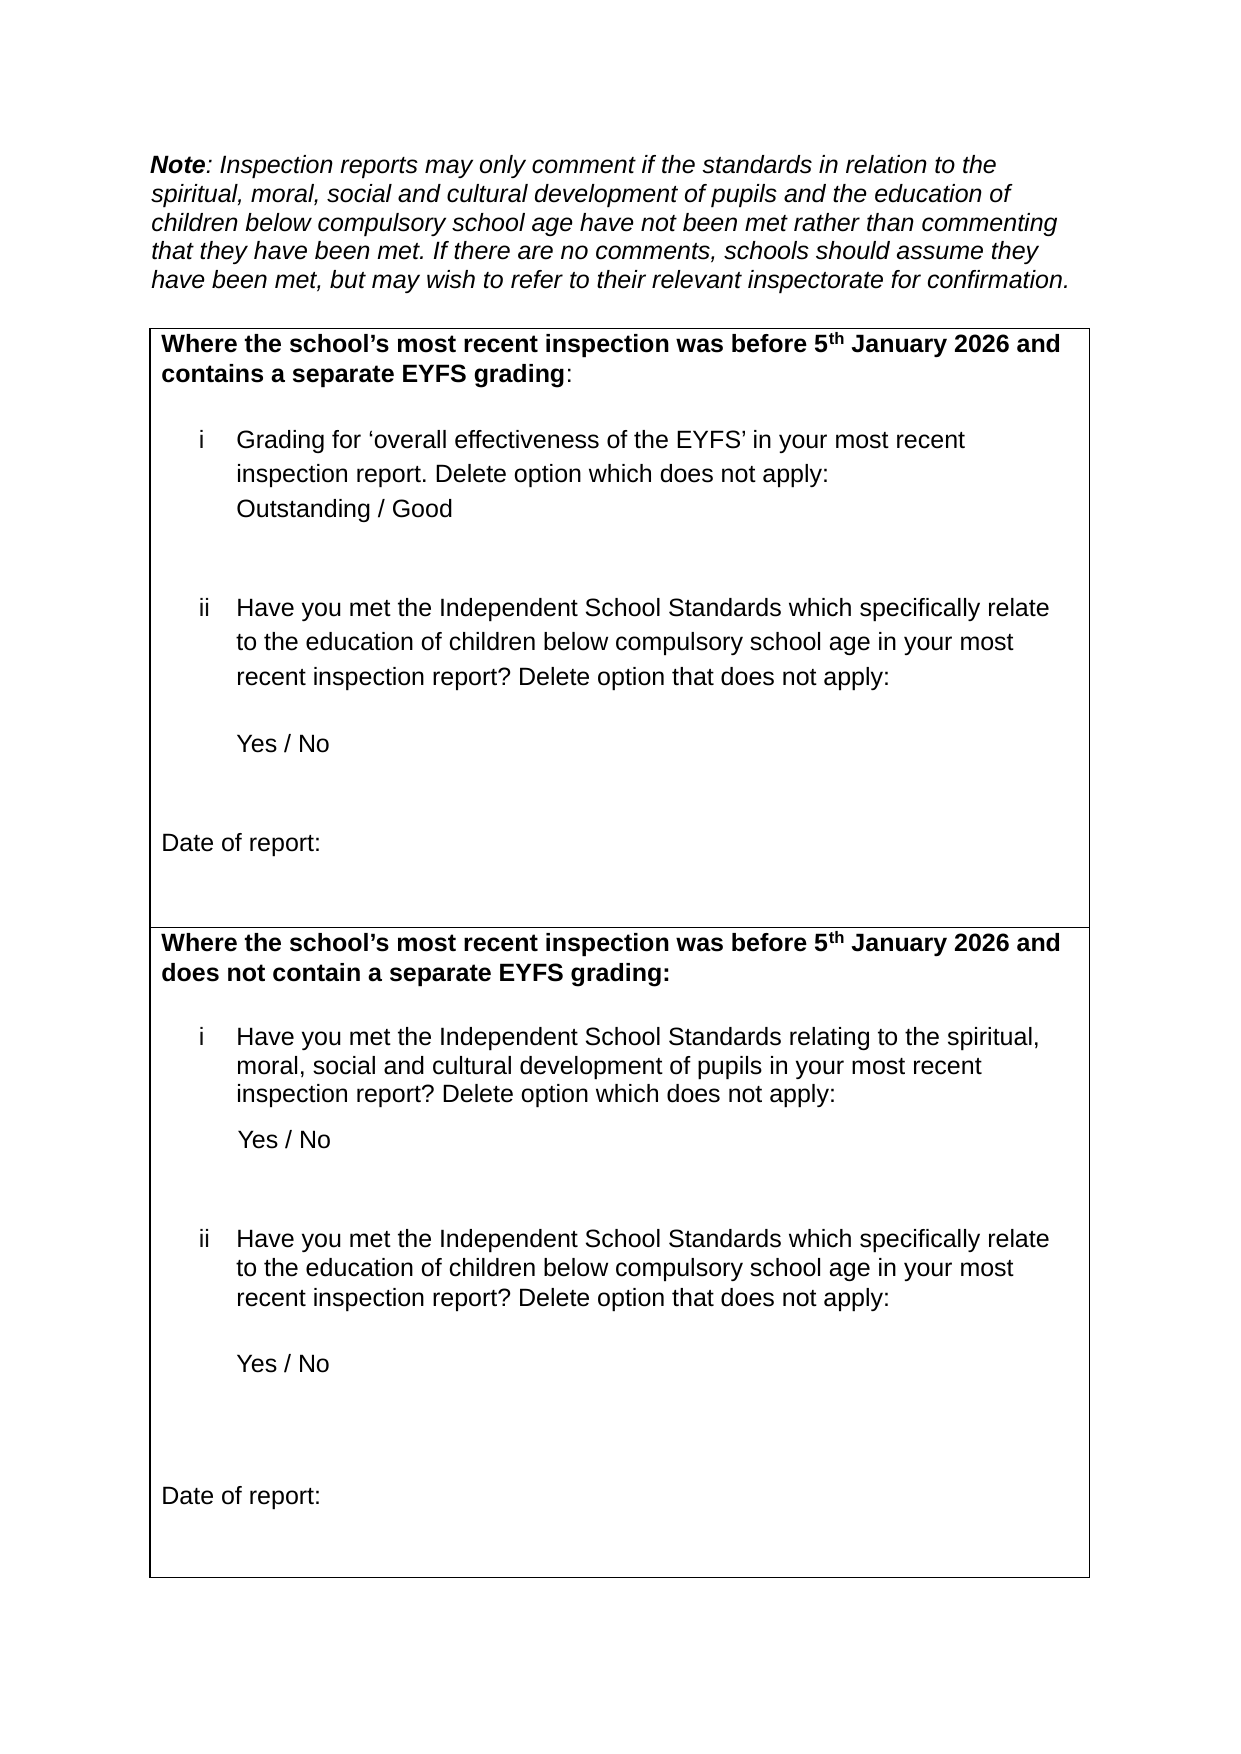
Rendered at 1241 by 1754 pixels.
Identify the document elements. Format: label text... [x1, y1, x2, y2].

table_cell Where the school’s most recent inspection was before 5th January 2026 and does not contain a separate EYFS grading: Have you met the Independent School Standards relating to the spiritual, moral, social and cultural development of pupils in your most recent inspection report? Delete option which does not apply: Yes / No Have you met the Independent School Standards which specifically relate to the education of children below compulsory school age in your most recent inspection report? Delete option that does not apply: Yes / No Date of report: [151, 928, 1089, 1577]
text Note: Inspection reports may only comment if the standards in relation to the spiritual, moral, social and cultural development of pupils and the education of children below compulsory school age have not been met rather than commenting that they have been met. If there are no comments, schools should assume they have been met, but may wish to refer to their relevant inspectorate for confirmation. [150, 150, 1090, 294]
table_header Where the school’s most recent inspection was before 5th January 2026 and contains a separate EYFS grading: Grading for ‘overall effectiveness of the EYFS’ in your most recent inspection report. Delete option which does not apply: Outstanding / Good Have you met the Independent School Standards which specifically relate to the education of children below compulsory school age in your most recent inspection report? Delete option that does not apply: Yes / No Date of report: [151, 329, 1089, 927]
